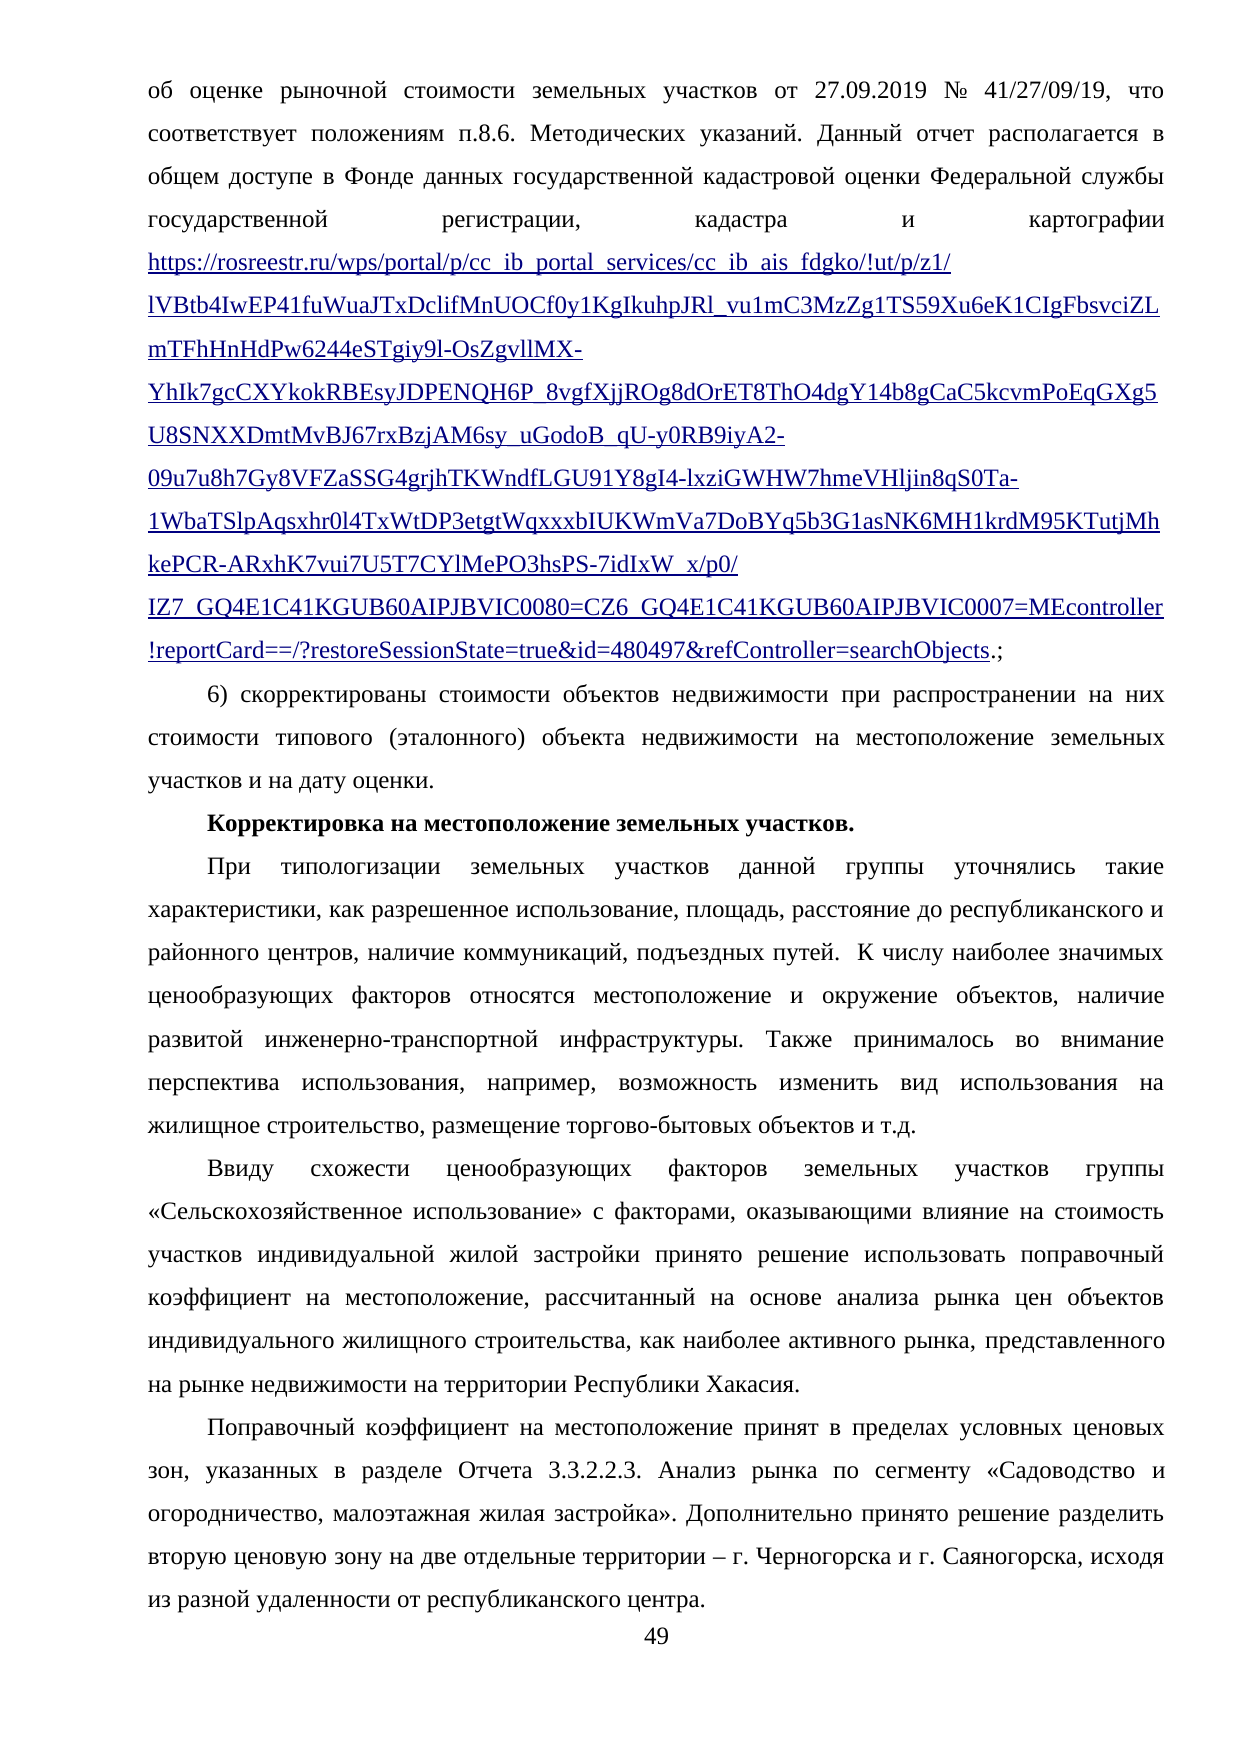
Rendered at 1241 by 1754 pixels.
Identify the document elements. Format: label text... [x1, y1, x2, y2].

text Ввиду схожести ценообразующих факторов земельных участков группы «Сельскохозяйственное использование» с факторами, оказывающими влияние на стоимость участков индивидуальной жилой застройки принято решение использовать поправочный коэффициент на местоположение, рассчитанный на основе анализа рынка цен объектов индивидуального жилищного строительства, как наиболее активного рынка, представленного на рынке недвижимости на территории Республики Хакасия. [148, 1153, 1165, 1397]
text об оценке рыночной стоимости земельных участков от 27.09.2019 № 41/27/09/19, что соответствует положениям п.8.6. Методических указаний. Данный отчет располагается в общем доступе в Фонде данных государственной кадастровой оценки Федеральной службы государственной регистрации, кадастра и картографии https://rosreestr.ru/wps/portal/p/cc_ib_portal_services/cc_ib_ais_fdgko/!ut/p/z1/lVBtb4IwEP41fuWuaJTxDclifMnUOCf0y1KgIkuhpJRl_vu1mC3MzZg1TS59Xu6eK1CIgFbsvciZLmTFhHnHdPw6244eSTgiy9l-OsZgvllMX-YhIk7gcCXYkokRBEsyJDPENQH6P_8vgfXjjROg8dOrET8ThO4dgY14b8gCaC5kcvmPoEqGXg5U8SNXXDmtMvBJ67rxBzjAM6sy_uGodoB_qU-y0RB9iyA2-09u7u8h7Gy8VFZaSSG4grjhTKWndfLGU91Y8gI4-lxziGWHW7hmeVHljin8qS0Ta-1WbaTSlpAqsxhr0l4TxWtDP3etgtWqxxxbIUKWmVa7DoBYq5b3G1asNK6MH1krdM95KTutjMhkePCR-ARxhK7vui7U5T7CYlMePO3hsPS-7idIxW_x/p0/IZ7_GQ4E1C41KGUB60AIPJBVIC0080=CZ6_GQ4E1C41KGUB60AIPJBVIC0007=MEcontroller!reportCard==/?restoreSessionState=true&id=480497&refController=searchObjects.; [148, 75, 1165, 664]
text При типологизации земельных участков данной группы уточнялись такие характеристики, как разрешенное использование, площадь, расстояние до республиканского и районного центров, наличие коммуникаций, подъездных путей. К числу наиболее значимых ценообразующих факторов относятся местоположение и окружение объектов, наличие развитой инженерно-транспортной инфраструктуры. Также принималось во внимание перспектива использования, например, возможность изменить вид использования на жилищное строительство, размещение торгово-бытовых объектов и т.д. [148, 851, 1165, 1139]
text 6) скорректированы стоимости объектов недвижимости при распространении на них стоимости типового (эталонного) объекта недвижимости на местоположение земельных участков и на дату оценки. [148, 679, 1165, 794]
text Поправочный коэффициент на местоположение принят в пределах условных ценовых зон, указанных в разделе Отчета 3.3.2.2.3. Анализ рынка по сегменту «Садоводство и огородничество, малоэтажная жилая застройка». Дополнительно принято решение разделить вторую ценовую зону на две отдельные территории – г. Черногорска и г. Саяногорска, исходя из разной удаленности от республиканского центра. [148, 1412, 1165, 1613]
text Корректировка на местоположение земельных участков. [148, 808, 1165, 837]
